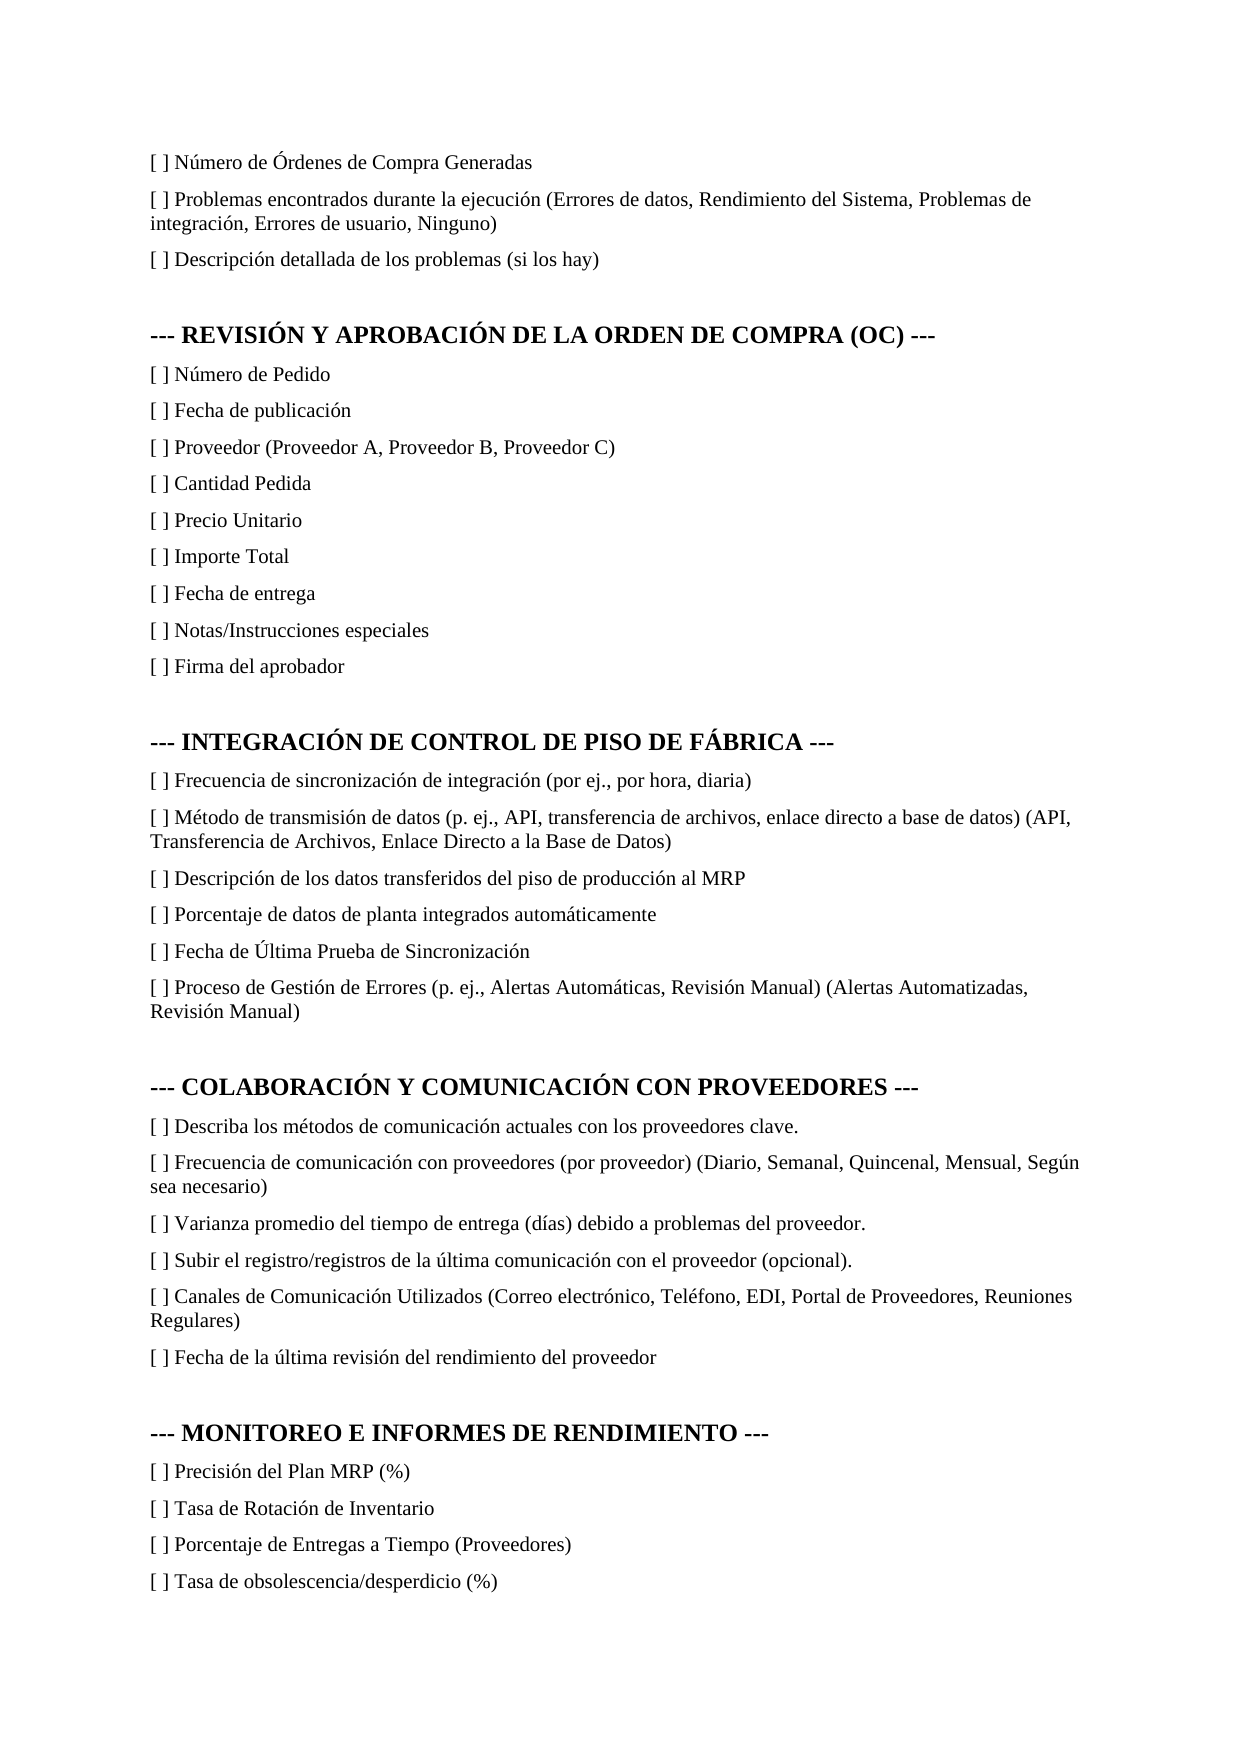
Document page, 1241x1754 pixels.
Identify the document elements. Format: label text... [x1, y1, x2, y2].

text [ ] Frecuencia de sincronización de integración (por ej., por hora, diaria) [150, 768, 1090, 792]
text [ ] Tasa de obsolescencia/desperdicio (%) [150, 1569, 1090, 1593]
text [ ] Tasa de Rotación de Inventario [150, 1496, 1090, 1520]
text [ ] Fecha de la última revisión del rendimiento del proveedor [150, 1345, 1090, 1369]
text --- MONITOREO E INFORMES DE RENDIMIENTO --- [150, 1418, 1090, 1447]
text [ ] Cantidad Pedida [150, 471, 1090, 495]
text [ ] Porcentaje de Entregas a Tiempo (Proveedores) [150, 1532, 1090, 1556]
text [ ] Número de Órdenes de Compra Generadas [150, 150, 1090, 174]
text [ ] Precisión del Plan MRP (%) [150, 1459, 1090, 1483]
text [ ] Notas/Instrucciones especiales [150, 617, 1090, 642]
text --- COLABORACIÓN Y COMUNICACIÓN CON PROVEEDORES --- [150, 1072, 1090, 1101]
text [ ] Fecha de publicación [150, 398, 1090, 422]
text [ ] Fecha de entrega [150, 581, 1090, 605]
text [ ] Problemas encontrados durante la ejecución (Errores de datos, Rendimiento del Sistema, Problemas de integración, Errores de usuario, Ninguno) [150, 187, 1090, 235]
text [ ] Fecha de Última Prueba de Sincronización [150, 939, 1090, 963]
text [ ] Descripción de los datos transferidos del piso de producción al MRP [150, 866, 1090, 890]
text [ ] Porcentaje de datos de planta integrados automáticamente [150, 902, 1090, 926]
text [ ] Varianza promedio del tiempo de entrega (días) debido a problemas del proveedor. [150, 1211, 1090, 1235]
text [ ] Descripción detallada de los problemas (si los hay) [150, 247, 1090, 271]
text [ ] Subir el registro/registros de la última comunicación con el proveedor (opcional). [150, 1247, 1090, 1272]
text [ ] Método de transmisión de datos (p. ej., API, transferencia de archivos, enlace directo a base de datos) (API, Transferencia de Archivos, Enlace Directo a la Base de Datos) [150, 805, 1090, 853]
text [ ] Proveedor (Proveedor A, Proveedor B, Proveedor C) [150, 435, 1090, 459]
text [ ] Frecuencia de comunicación con proveedores (por proveedor) (Diario, Semanal, Quincenal, Mensual, Según sea necesario) [150, 1150, 1090, 1198]
text [ ] Proceso de Gestión de Errores (p. ej., Alertas Automáticas, Revisión Manual) (Alertas Automatizadas, Revisión Manual) [150, 975, 1090, 1023]
text [ ] Precio Unitario [150, 508, 1090, 532]
text --- REVISIÓN Y APROBACIÓN DE LA ORDEN DE COMPRA (OC) --- [150, 320, 1090, 349]
text [ ] Número de Pedido [150, 362, 1090, 386]
text [ ] Importe Total [150, 544, 1090, 568]
text [ ] Canales de Comunicación Utilizados (Correo electrónico, Teléfono, EDI, Portal de Proveedores, Reuniones Regulares) [150, 1284, 1090, 1332]
text [ ] Describa los métodos de comunicación actuales con los proveedores clave. [150, 1114, 1090, 1138]
text [ ] Firma del aprobador [150, 654, 1090, 678]
text --- INTEGRACIÓN DE CONTROL DE PISO DE FÁBRICA --- [150, 727, 1090, 756]
